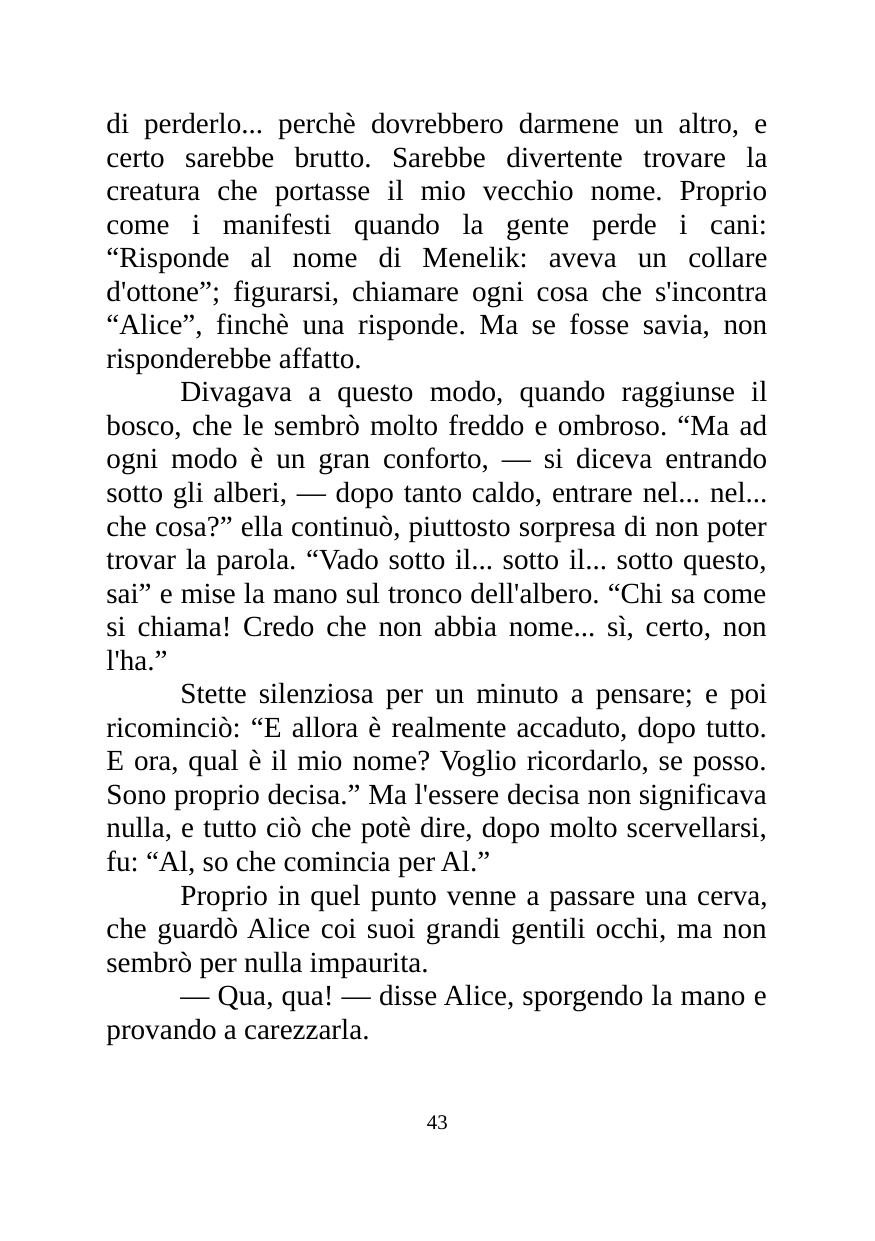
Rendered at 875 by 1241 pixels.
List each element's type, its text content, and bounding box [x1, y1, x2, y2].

text Stette silenziosa per un minuto a pensare; e poi ricominciò: “E allora è realmente accaduto, dopo tutto. E ora, qual è il mio nome? Voglio ricordarlo, se posso. Sono proprio decisa.” Ma l'essere decisa non significava nulla, e tutto ciò che potè dire, dopo molto scervellarsi, fu: “Al, so che comincia per Al.” [106, 676, 768, 878]
text — Qua, qua! — disse Alice, sporgendo la mano e provando a carezzarla. [106, 978, 768, 1045]
text di perderlo... perchè dovrebbero darmene un altro, e certo sarebbe brutto. Sarebbe divertente trovare la creatura che portasse il mio vecchio nome. Proprio come i manifesti quando la gente perde i cani: “Risponde al nome di Menelik: aveva un collare d'ottone”; figurarsi, chiamare ogni cosa che s'incontra “Alice”, finchè una risponde. Ma se fosse savia, non risponderebbe affatto. [106, 106, 768, 374]
text Divagava a questo modo, quando raggiunse il bosco, che le sembrò molto freddo e ombroso. “Ma ad ogni modo è un gran conforto, — si diceva entrando sotto gli alberi, — dopo tanto caldo, entrare nel... nel... che cosa?” ella continuò, piuttosto sorpresa di non poter trovar la parola. “Vado sotto il... sotto il... sotto questo, sai” e mise la mano sul tronco dell'albero. “Chi sa come si chiama! Credo che non abbia nome... sì, certo, non l'ha.” [106, 374, 768, 676]
text Proprio in quel punto venne a passare una cerva, che guardò Alice coi suoi grandi gentili occhi, ma non sembrò per nulla impaurita. [106, 878, 768, 978]
